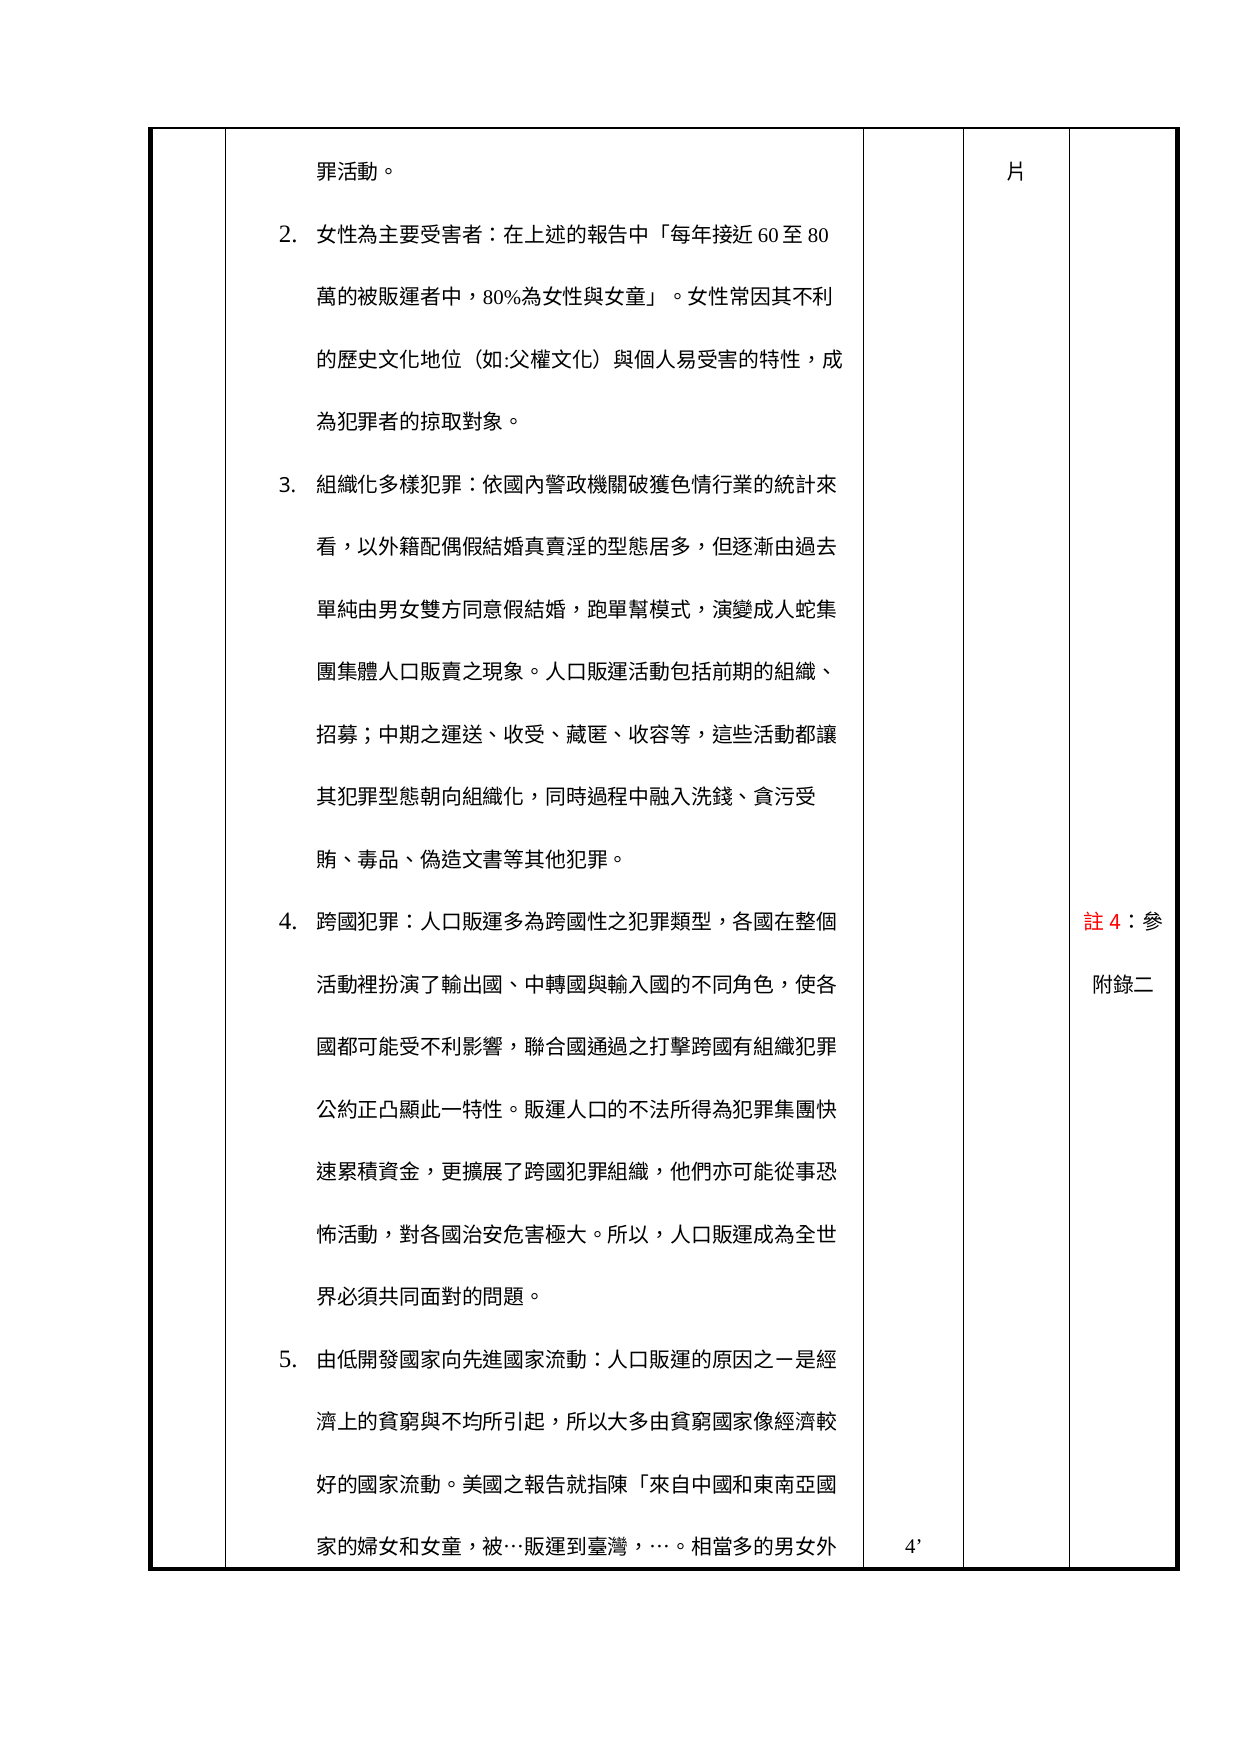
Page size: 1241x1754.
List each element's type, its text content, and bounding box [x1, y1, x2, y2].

table_cell 壹、動機引起 一、影片介紹- (一) 人口販子Human Trafficking 導演：Christian Duguay 影片年份：2005 【劇情簡介】 三名東歐女孩相繼在美國境內自殺，由於屍體無法證明身分，也無親人認領，當局懷疑這些案件與國際賣淫集團的人口販賣勾當有關。 另一方面，十二歲美國女孩安妮在泰國遭人當街擄走，母親珊在焦急地與當地民間服務團體合作，查出當地有不法集團將當街擄走的女孩與貧童，當作童妓販賣給外來買春客。為了尋找愛女下落，他們到處發送傳單，希望能將身處地獄的安妮救出…。 (二) 臺灣終止童妓協會記錄片—人口販運 「人口販運」以個案呈現中國少女被人蛇集團詐騙來台「工作」，被控制賣淫的過程，並追蹤被遣返少女返鄉後的遭遇。在本片裡，導演讓被害少女個案自己講述被詐騙來台的過程，化解一般人認為她們是「偷渡犯」的刻板印象，改從「被害人」的角度來看待這些少女。而人口販運其實是國際性的人權議題，也希望那些「潛在的消費族群」，不再去「消費」這些女性，人口販運才有可能逐漸消弭。 二、圖片展示(報紙小廣告) 上圖為我國婚姻仲介業者的傳單。 三、問題提示 就展示之圖片老師提問，請同學思考如下問題。 俗諺云「生命誠可貴，愛情價更高」，跨國婚姻當事人擁有婚姻自主嗎？一個願意讓人承擔未知的婚姻風險，原因是什麼？ 媒介下的跨國婚姻，你認為有何潛在的問題？ 「保證處女、一年內跑掉賠一位」這樣的廣告內容反映何種意涵？ 四、綜合講評 導入主題「認識人口販運」，說明為何要討論此一主題。 貳、發展活動 人類的文明進化可從多方面論述，但當中最具價值指標性的當屬人權，一部文明史可說就是人權發展史。人權的基本核心在於人性尊嚴，而對人性尊嚴的殘害則是把人工具化，忽視其本身就是目的的主體性。歷史上，奴隸制度的存在就是把人工具化的最大罪惡，經過了多個世紀的努力，傳統的奴隸制度被廢除，但是一種被稱為二十一世紀的奴隸制度正以新型態出現。為捍衛人權，我們需面臨一個既古老又新穎課題，就是防制現代版的人口販運。以下先從歷史簡要回顧華工與黑奴制度，再說明新時代的人販運。 一、近代人口販運歷史簡述 人類歷史上的奴役問題可謂不絕如縷，從古代羅馬帝國起，到希臘、埃及及中國等皆有奴隸制度的存在。馬克斯分析歷史指出自原始共產社會之後，緊接而來的奴隸社會、封建社會到現代資本主義社會都因階級的不平等關係，而存在不同形式與程度的奴役問題，這種剝削都有人力販運的本質。以下簡單說明近代人口販運史。 以近代而言，自從十五世紀地理大發現以來，就一直經歷「國際化」的歷程，在今日國際化更加深而蛻變為全球化。伴隨國際化的進行，也讓人口販運更大規模的進行，以下簡述中國（輸出）及美國（輸入）為主的販運歷史。 中國的「賣豬仔」 從歷史看，資產階級致富的手段之一是利用廉價勞動力進行剝削。早在鴉片戰爭以前，外國侵略者就開始秘密掠賣華工出國。雖然1808年，英皇喬治三世宣佈禁止在英國屬地販賣奴隸，並在1833年，立法廢止奴隸制度，但當時在澳門等地還能合法以華工名義集體送到外地當苦力。隨著鴉片戰爭的失敗和不平等條約的簽訂，讓外國侵略者掠賣華工合法化後，掠賣華工變得更為盛行。當時包括英國、美國、法國、西班牙、葡萄牙等國都進行這種罪惡活動。販運者用欺騙和強迫等手段（如用藥酒把人灌醉後騙走，或在僻靜處將人強裝進麻袋劫走等），把中國沿海的農民和城市貧民販運到美洲、澳洲等地去，從事長期的強迫勞動，過著悲慘生活。 出國的勞工都會簽約及繳付一筆費用後前往海外，稱為契約華工，而俗稱則為「賣豬仔」。販賣華工在當時是厚利的生意，而販運、交易豬仔的招工館，也被稱豬仔館，澳門在十九世紀時期是豬仔販運中心。華工們立賣身契紙後，人口販子們在華工胸前烙上火印，標明販運何處，然後就把這些華工裝入運送的船隻，鎖在艙中，艙門上釘著鐵條，留個小洞。販運者為了節省運費，常常在船上裝載容量一倍以上的華工，以致他們擠在船上只能屈膝而坐，經過很長時間遠渡重洋。他們不僅吃不飽，而且狹小的艙房裡空氣惡濁，衛生環境惡劣，往往未抵目的地就生了病，得不到醫治，病了就丟到海裡，華工在中途的死亡率最高達到百分之四十五。 他們到達當地後，進行的是刻苦的體力勞動工作（即做苦力），工作量大，工時長，但薪金微薄。食宿方面十分簡陋，有時甚至要露天住宿。遭上司虐待、侮辱的事件時無處可申訴。華工雖然表面上有契約，但很多人都不能夠捱到約滿，有些人因光顧賭場或妓院而向雇主借款，以致遲遲無法完約。他們當中不少人無法返回中國，但又不被承認身份，不少人更因過勞而客死異鄉。 美國的黑奴問題 除了華工的歷史外，美國最具代表性的人口販運問題當屬出現於殖民主義時代的黑奴。 早在15世紀的50年代，葡萄牙已開始往國內輸送非洲黑奴，以補國內的勞力不足。1570年以後葡萄牙奴隸販子在他們的美洲殖民地巴西打開了奴隸販賣市場，同時，美洲地區的墾殖地對勞力的需求也日殷。17世紀的20年代，荷蘭的西印度公司成立，為了確保奴隸來源，發起戰爭征服了葡萄牙在黃金海岸沿線的所有據點，獨佔了從弗德角到尼日河河口的西非貿易，17世紀的60年代開始，每年大約有1萬5000名黑奴被賣到大西洋對岸的新殖民地。 這種非洲土著被奴隸販主強行大量運至美洲大陸，直至南北戰爭之後，販賣黑奴才被美國法律所制止。當今美國黑色人種的祖先有不少是源於此。 小故事： 領導美國取得獨立戰爭勝利的喬治•華盛頓，和一生為人的平等和宗教信仰自由呼喚而撰寫獨立宣言的傑佛遜，他們二人都是人民稱頌的偉大人物。他們是獨立、民主、自由的象徵，國家英雄，同時又是奴隸主，如華盛頓曾擁有三百多名奴隸。現代人很難把這兩面根本衝突的形象拼貼在一起，然而，這不同面的形象都是真實的。 華盛頓擔任總司令時，就感到新生的美國精神和現存的奴隸制度格格不入。當時的事情常令他心情不能平靜：「一些黑人戰士英勇戰死，依舊是奴隸之身，不能得到應有的獎勵和紀念」。在一個天氣寒冷的夜晚，隨軍黑人僕人普瑞莫斯把自己的毯子和鋪墊谷草都讓給華盛頓，自己悄悄地受凍。華盛頓半夜醒來很受感動，認為這不公平，命令他的僕人和他貼身睡在一起。這一刻，華盛頓萌生了要結束奴隸制度的思想。 華盛頓建議一律給予參加獨立戰爭的黑人自由人身份，但是議案在國會被阻擋了，反對解放黑奴的勢力相當強大。一直到華盛頓去世時，他才以遺囑的形式，釋放他全部的奴隸，並對喪失勞動力的奴隸，供給衣食養老，對未成年人，給與讀書受教育的機會。華盛頓的這一遺囑，給了美國社會一個強大的衝擊。 直到近百年之後，美國歷史上另一個偉大總統林肯，才用武力解決了華盛頓遺留下的問題。1863年，全美國宣布廢除奴隸制，解放黑奴，歷史沉澱的積垢，終於被清除了。林肯曾在談到南北戰爭造成了許多殘酷流血時說：“就算是我們對黑人的賠償吧！”從此，傑佛遜獨立宣言主張的“人生而平等”，才有了它的真實意義。 二、人口販運的意義與本質 我國的「賣豬仔」與美國的「黑奴」之傳統人口販賣問題雖已走入歷史，但是現代版的新人口販運式的奴役問題仍然存在。它被視為除了毒品販賣、非法武器交易之外，是當今世界上規模最大的犯罪活動。 人口販運的意義 根據聯合國的定義（聯合國打擊跨國有組織犯罪公約關於預防禁止和懲治販運人口特別是婦女和兒童行為的補充議定書（註1），所謂「人口販運」係指: 為剝削目的而使用暴力威脅或暴力手段，或通過其他形式的脅迫，通過誘拐、欺詐、欺騙、濫用權力或濫用脆弱境況，或通過授受酬金或利益取得對另一人有控制權的某人的同意等手段招募、運送、轉移、窩藏或接收人員。 剝削應至少包括利用他人賣淫進行剝削或其他形式的性剝削、強迫勞動或服務、奴役或類似奴役的做法、勞役或切除器官(即使此為被害人表示同意)。 只要為剝削目的而招募、運送、轉移、窩藏或接收兒童，即使並不涉及(1)項所述任何手段，也應視為人口販運。 至於我國對人口販運的定義，行政院「人口販運防制計畫」將之界定為：以買賣或質押人口、性剝削、勞力剝削或摘取器官等為目的，而以強暴、脅迫、恐嚇、監控、藥劑、催眠術、詐術、不當債務約束或其他強制方法，組織、招募、運送、轉運、藏匿、媒介、收容國內外人口或使之隱蔽之行為。 以上二者的界定並不盡相同，我們可以了解人口販運的主要意義是：（1）在目的上乃以剝削被害人以獲取利益為目的；（2）手段方面則透過暴力威脅或使用暴力，或其他形式的多種脅迫等的不同方法；（3）型態上則有性剝削、強迫勞動或服務、奴役或類似奴役、或切除器官等等的多元型態。 而二者不同之處則在於聯合國的定義較為廣泛，當中包含「濫用脆弱境況」，即若被害人係處於脆弱境況，縱使是在被害人自願之狀況下，仍然屬於「人口販運」。而我國之「防制人口販運行動計劃」，則似傾向於被害人(未滿18歲除外)必是被強暴、脅迫、欺騙等強制、非自願之狀況下，才屬於人口販運。 人口販運的本質－－侵害人權的犯罪行為 從上述的定義中，我們可以清楚的掌握人口販運的本質，就是一種對個人自由、安全、尊嚴與生命的嚴重人權侵害行為，所以聯合國在上述的「打擊跨國有組織犯罪公約關於預防禁止和懲治販運人口特別是婦女和兒童行為的補充議定書」中，要求各締約國均應採取必要的立法和其他措施，將議定書所列之故意行為規定為刑事犯罪，而包括作為共犯參與及組織或指揮他人實施上開行為者定為刑事犯罪者。 三、人口販運的型態 在人口販運、販毒與武器交易等三種危害世界最大的行為中，以人口販運最為猖獗，原因在於其可以不斷的重複買賣，而使它變成為成長速度最快的斂財管道。其型態主要有三： 性販運： 就成人而言，係指被迫的、並非經本人在自由和知情同意情況下，主動進行的賣淫、充當性奴隸或參與製作色情材料；就兒童而言，則包括賣淫、性奴役或在色情製品中利用兒童。 依美國2005年的報告（註2）指出「每年接近60至80萬的被販運者中，80%為女性與女童。」主要從事上述的活動。 勞動販運： 主要為 “強迫勞動”，係指直接或間接用武力威脅，或採用逼迫方式使任何人從事非經本人在自由和知情同意情況下從事的所有工作或服務，使其處於被奴役之狀態下，行使勞動剝削之實。 器官摘除： 非基於當事人身體健康利益之理由，而將身體器官之一部分或全部透過手術予以摘除，致損害個人身體健全的行為。 在一些國家如印度與菲律賓等，貧窮人家經常因為需錢，而在非法仲介的牽線下，用賣腎臟來換取一筆現金，而嚴重威脅當事人的身體健康（註3）。 四、人口販運的原因與途徑 （一）人口販運的原因 全球化時代，除了資金流動外，人口流動也是重要的表徵，因工作、婚嫁、求學等因素而在不同國家間流動是非常平常的事。而人口販運式的流動，歸納其原因從典型的推力與拉力之分析，說明如下： 人口流動基本上是由後進國家向先進國家流動。這些後進國家經常出現該國經濟不發達、缺乏工作機會、經濟不平等、組織與幫派犯罪相對嚴重、社會歧視女性與弱勢者、政府腐化、政府執法能力不佳、政治不穩定甚至內部有武裝衝突存在等、政府的重大計畫建設將社區連根拔除沒有安置配套措施等等；而被害者個人部分則包括有原生家庭貧窮、不識字、欠缺個人基本人權意識等多重因素，都促成當事人墜入被販運，而離鄉背井的推力。 在拉力方面，則包括受害者知覺移民目的國有較高的生活水準、移民輸入國有較高的性行業活動與需求、政府執法缺乏效能、對廉價勞力的需求，加上人蛇集團因假結婚人頭取得容易、被害者易於掌控、低風險高報酬等因素，而利用不實資訊千方百計利誘被害者，形成一股巨大的拉力。 上述的推、拉力之外，不斷進步的傳播溝通方式，再加上全球化下各國管控鬆綁的推波助瀾，人口販運遂成為新時代的國際問題。 （二）人口販運的途徑 至於販運途徑方面，人口販運的途徑包括非法偷渡，與合法管道二種。 非法偷渡 一般犯罪研究認為偷渡是由當事人同意，當事人即是行動者，因此是一種無被害者之犯罪，且一定是跨國境的活動，所以和人口販運不同。 但研究顯示，由於有些被害者欠缺對被害的認知，或迫於現實壓力，而表現出表面合意，而實則為不得不為的行為。所以，某些人口販運是用偷渡方式進入目的國，純就技術層面來看，偷渡確實經常是犯罪集團所採用的方式之一。 由於人口販運本身的違法性，讓販運者常利用一國國境安全上的漏洞採取非法偷渡的方式進入目的國，其中以海運最為普遍。這樣的雙重違法性質，使得偷渡時需要將被販運人加以藏匿於密不透風的空間，運輸過程中對被販運者造成極大風險，當面臨被查獲的可能性時，販運的人蛇集團為求自保更採取丟包的方式，將被販運者推入海中加以摧毀物證，因此才有美國發現幾十人悶死於貨櫃中及臺灣人蛇丟包造成多人死亡的案例。 以合法掩護非法 另一種販運方式，則是販運者利用因全球化下世界各國普遍致力於破除有礙全球化流動的人為障礙下，較為寬鬆的移民政策，而鑽法律漏洞以合法來掩護非法。這包括「假結婚、真賣淫」、「假觀光、真打工」、「合法招募勞工、事後不法對待」等多種管道交互運用。這種合法的方式，當事人對其工作性質不見得認識，但是約定的過程則是雙方合意，所以雖有入出境的管理，但要事先預防及事後查緝造成許多困難，而使人口販運活動猖獗。 五、人口販運的特性 依據聯合國的資料，人口販運是三種危害世界的行為中最為嚴重者，它已是成長速度最快的斂財管道。此一活動，歸納言之，約有如下特性： 風險低、投資小、獲利高：美國2005年的報告指出，全球估計每年約有60萬至80萬被販運者，人口販運的犯罪利益估計每年約有130億美金，約合新台幣4030億元。且其可以不斷的被重覆買賣，而持續獲利，故成為重大的犯罪活動。 女性為主要受害者：在上述的報告中「每年接近60至80萬的被販運者中，80%為女性與女童」。女性常因其不利的歷史文化地位（如:父權文化）與個人易受害的特性，成為犯罪者的掠取對象。 組織化多樣犯罪：依國內警政機關破獲色情行業的統計來看，以外籍配偶假結婚真賣淫的型態居多，但逐漸由過去單純由男女雙方同意假結婚，跑單幫模式，演變成人蛇集團集體人口販賣之現象。人口販運活動包括前期的組織、招募；中期之運送、收受、藏匿、收容等，這些活動都讓其犯罪型態朝向組織化，同時過程中融入洗錢、貪污受賄、毒品、偽造文書等其他犯罪。 跨國犯罪：人口販運多為跨國性之犯罪類型，各國在整個活動裡扮演了輸出國、中轉國與輸入國的不同角色，使各國都可能受不利影響，聯合國通過之打擊跨國有組織犯罪公約正凸顯此一特性。販運人口的不法所得為犯罪集團快速累積資金，更擴展了跨國犯罪組織，他們亦可能從事恐怖活動，對各國治安危害極大。所以，人口販運成為全世界必須共同面對的問題。 由低開發國家向先進國家流動：人口販運的原因之ㄧ是經濟上的貧窮與不均所引起，所以大多由貧窮國家像經濟較好的國家流動。美國之報告就指陳「來自中國和東南亞國家的婦女和女童，被…販運到臺灣，…。相當多的男女外籍勞工主要來自越南、泰國和菲律賓」（註4）即反應此一現象。 六、人口販運中特別弱勢的女性與兒童少年族群 分析人口販運的被害者，人口販運與經濟及人口特性的關連性最高。經濟弱勢者，不分性別容易成為勞力剝削的被害者；性別上，女性易成為勞動與性剝削被害者；年齡方面，兒童及少年也容易成為被害者。以下簡要分析女性與兒童少年部分。 女性由於歷史、文化、生理等諸多因素的影響，成為特別弱勢的族群，最容易成為被販運者而受傷害。這種現象包括：女性比男性背負更多社會歧視與偏見、處於較低的經濟處境、工作權嚴重剝削及更缺少安全生活權。 聯合國人口基金會發表2006年《世界人口狀況》(State of World Population)報告（註5），指出國際移民工人中一半是女性，全球現有9千5百萬女性國際移民勞工，佔國際移民勞工人數的一半。而她們是一個脆弱的群體，比男性更容易遭到販運、剝削和虐待，但她們的貢獻和需求卻更常被忽視。 女性族群之人口販運被害人，最具代表性的當屬日本在二次大戰時所採取的慰安婦制度。他們從佔領的亞洲各國聚集數十萬名的慰安婦，迫使該婦女提供性服務給日本武裝部隊，而被聯合國視為「軍隊性奴役之行徑」，這可說是人類史上最有計畫、規模最大的組織犯罪。 許多女性移民的人權受到侵犯，原因之一是她們本國政府沒有為她們出國謀生提供合法和方便的途徑，她們只好把自己的前途、甚至生命托付給人口販子，因此使人口販運成為全球三大非法貿易之一。除了被迫從事色情交易最為常見外，報告顯示，家庭幫傭是女性移民勞工從事的主要勞動。每年都有數以百萬計的女性從亞洲、拉丁美洲、加勒比海地區和非洲前往歐洲、北美、海灣國家和亞洲發達國家和地區打工。但她們工作的國家幾乎沒有專門保護她們的法律，也不允許她們組織工會。她們為了保住合法身份，不得不聽任雇主擺佈，成為事實上的奴隸。 在兒童及少年方面，最早有販嬰行為，再則有勞動與性剝削的問題。 販嬰是一個很古老的社會行為，在貧窮落後的社會，養不起小孩的父母將小孩賣掉的情形屢見不鮮。時至今日，買賣嬰兒的原因，則增加了不孕症夫妻希望有小孩，未婚少女懷孕生子不想養小孩等因素。在販嬰活動中，人成為貨物被買賣，完全貶抑人的尊嚴，且可能混淆血統，造成亂倫，造成社會危害。（註6參附錄：王精明販嬰案） 及至兒童稍長，則出現勞動與性剝削的人口販運。這類型的販運型態仍十分嚴重，依據國際移民機構的估計光是東南亞每年估計有22萬5千的婦女與兒童被販運至他國從事性剝削，另一份報告則指出落後國家及性價值觀偏差的國度裡每年約有120萬低於十八歲以下的少年被販運從事色情交易（註7）。落後國家中普遍因經濟問題而存在童工剝削問題；性文化偏差國家則出現嚴重雛妓問題，一些嫖客偏好未成年少年，而造成對弱勢少女的性剝削。兒童及少年的剝削問題特別值得重視，一則兒童欠缺被剝削意識，且抵抗能力弱而無從抵抗，最易成為被害者；二則因為其生理、心理發育不成熟，故對當事人的身心傷害特別大且深遠。兒童販運嚴重危害聯合國所推動的「兒童權利公約」與「世界人權宣言」對兒童權利的保障。 有鑑於女性與兒童的脆弱性，聯合國的議定書中才特別補充制定「打擊跨國有組織犯罪公約關於預防禁止和懲治販運人口特別是婦女和兒童行為的補充議定書」。 七、人口販運對個人、社會及國際視聽的影響性 在聯合國及美國的販運人口問題報告中提到，人口販運對被害者和社會都會造成巨大的損害，包括侵犯人權、加劇社會解體、助長有組織的犯罪、剝奪國家人力資本、阻礙經濟發展、危害公共衛生、瓦解政府權威等。以下分別簡述之。 對個人的危害 剝奪人權及自由 當代憲政民主的價值體系中，人權保障是根本，而人性尊嚴則位居於核心，因此人性尊嚴與人權保障便構成當代憲法構造的基礎原則與本質理念。法律規範的制定與遵守，主要在於保障個體的基本權利，眾所周知的基本權利包括生命權、財產權與自由權，保護這些權利不受侵犯，乃為彰顯人性應有的尊嚴，進而實現「人之所以為人」的理想，這是國家的基本地位與功能，也是近代自由主義的傳統。 人性尊嚴的本質概念是「人本身就是目的」，每一個人都是自主、自決的獨立個體，都是具體存在並且具有意義的生命。每個人均有權利維護自己的尊嚴。因此，個人或國家不能為了成就特定人的目的，而將任何人當成達成目的的手段，人尤其不能被貶抑為單純僅受支配的客體，而在根本上損及其做為一個人的主體性，包括了他的自主、自決及自治權力。 聯合國世界人權宣言中第三、四、五條明白指陳:「人人有權享受生命、自由與人身安全。」；「任何人不得使為奴隸或奴役；一切形式的奴隸制度和奴隸現實，均應予以禁止。」及「任何人不得加以酷刑，或施以殘忍的、不人道的或侮辱性的待遇或刑罰。」（註8）而人口販運就是對這基本人權的最根本的危害。 被害者遭受身體、精神之折磨與摧殘 當前人口販運最主要存在於跨國間，販運過程的每個階段都可能構成對身體、性和心理的虐待及暴力行為、剝奪權利和折磨、強迫使用藥物、經濟剝削、惡劣的工作環境。人口販運和其他的暴力犯罪不同，受害者通常會反覆造成長時間的心理創傷。受害者由於語言的隔閡和資源的有限，以致往往求助無門、舉證困難，又不諳當地的法律、缺乏社會庇護與司法救濟管道，因此在無法立即解決與彌補的情況下，造成包括身體與精神心理的多重傷害，研究指出受害者常會出現受創傷後徵候群，包括焦慮、無助、抑鬱、懷有敵意及具侵略性等，讓其不易復歸正常的社會生活。 其中，特別是婦女兒童，尤其容易遭受健康問題，比其他群體更容易罹患傳染病和非傳染病及精神衛生問題，聯合國所從事之一些局限範圍的調查和比較流行病學研究顯示，在移民中出現負面衛生後果的頻率高於東道國人民。 除了具體的健康受損外，被害人還面對自尊遭踐踏、人格被貶抑，甚至包括社會烙印所帶來的家庭蒙羞等，而且被販運的經歷更造成其再次被販運的可能性大增，其影響至深且劇，甚至讓受害者一生都難復原。 對社會的危害 構成全國性的健康威脅 在全球化的過程當中，無可避免地，傳染病的全球化也成了不可避免的另一種宿命。細菌、病毒、病媒昆蟲的跨國流動也是全球化的偶然又必然副產品。最近幾年相繼發生的SARS、禽流感、登革熱、愛滋病等都是典型的例子。根據世界銀行提供的資料，1990年死於傳染病的全球死亡人數達1669萬，占總體死亡人數的34.4%，而死於戰爭的人數僅為32萬，占0.64%。死於傳染病的人數是死於戰爭人數的50多倍。在人口販運的過程中，若採用非法的管道，將讓檢疫安全無法實施，這種漏洞可能助長疾病傳播，讓輸入國無法有效杜絕疾病的傳播，而危及一國人民的健康。 造成跨國犯罪猖獗並危及本國治安 人口販運的型態是國際間的犯罪活動，影響一國的國際觀瞻，並因其特性也將帶動其他犯罪活動，包括洗錢、偽造證件、偷渡等，對一國之國境安全與社會、金融秩序危害甚深，這種有組織且多樣化的犯罪，讓政府和法治都受到削弱。 造成社會解體 人口販運的利益常使這種活動在弱勢的社區中生根，早期臺灣的貧窮社區與原住民部落的雛妓問題，現在的菲律賓、印度集體賣器官村莊，都說明了這種特性。在這樣反覆持續的摧殘下，更造成家庭破碎，不管被賣或躲避被賣，都讓家庭結構被破壞，成員流離失所，孩子無法在正常的家庭環境中成長，而造成社會解體。 造成資源配置錯誤、浪費人力資源 人口販運造成人力資源損失和稅收減少，剝奪了移民者及其家庭、政府或其他潛在的合法雇主本應享有的移民帶來的資金收益。再者，政府為了防制人口販運，其所投入之防販運的資源價值、受害者的支持待遇及拘押起訴販運者，都造成一國經濟的重大損失。 對國家的危害 全球化的時代，任何一個國家無法自外於國際社會，國與國間產生密切的利害依存關係，所以區域政治與國際政治的影響越來越大。當一個國家涉入人口販運的活動時，不管為輸出國、中繼國或輸入國，都可能成為危害世界的麻煩製造者，當然不受國際歡迎，更遑論從國際社會所揭櫫的高層次人權保護理念，涉入人口販運國，將為國際社會所責難。 美國是當今致力於防制人口販運的國家，對人口販運的評比標準分為三級，第一級為完全符合標準，第二級又分為二種等級，二之一級是未完全符合標準卻力圖改善，二之二級(二級觀察)為未完全符合標準仍需努力改善，第三級則是完全未符合標準。 臺灣在美國人口販運的人權評比上，過去為第一級的先進國家，但2005年時被列為第二級，2006年則被降為二級觀察名單（註9）。美方點名臺灣應盡快提出防制人口販運行動計畫和法案，否則臺灣再被降至最後一級，屆時將成為落後國家，而成為國際注意的焦點。上述的評比嚴重衝擊臺灣形象，對我國利益即造成危害。 我國目前標榜人權立國，總統府在擬定人權基本法草案說明中指出：「保障人權是世界潮流，也是國家民主化之指標，更是國際社會關切之重點。我國為國際社會重要成員，現雖非聯合國會員國，但遵守國際義務，努力實踐國際社會責任，以期達成世界和平與正義之宗旨，並無不同」，因此「提昇我國的人權標準，促進人權發展，重新融入國際人權體系，自應順應世界人權之潮流…，有效保障人權」。此是為宣示我人權立國的崇高精神。 臺灣非聯合國成員，但仍然受到國際社會以同等標準的檢視。然而，從前年的高雄捷運泰勞暴動開始，臺灣屢次受到人權降等的抨擊，關鍵點就在我們被認定對外籍勞工或外籍配偶有強迫勞動之嫌。另外，我國在外籍配偶仲介上有許多負面新聞受到國際傳媒矚目，例如：在e-Bay網站拍賣越南配偶、在澎湖馬公天后宮前展示越南女子供人挑選、與國人集體赴越南挑選配偶等消息，均在國際間引起極大關注，對臺灣的形象產生極負面的影響。而讓美國務院將臺灣降到第二級觀察名單，衝擊臺灣人權立國的形象。 圖1：全球人口販運輸出與目的圖 圖1顯示我國為人口販運輸出區，上述現象對標榜人權立國的我國而言，實在嚴重打擊我國的國際地位與形象。我國當前國際外交因諸多因素而限於困境，如果不能呼應國際有關人權、人道等主流價值趨向，將不利於我拓展外交取得國際的信賴與支持，一旦被污名化更將招致報復與制裁，而危及國家利益。我國過去曾因智慧財產權，被美國列入「三○一法案」名單，且採取具體的制裁報復行動，一度牽累到國內廠商出口貨品。 如今，人口販運問題被美方列為觀察名單，雖然目前沒有提出制裁報復的方案，可是，美國國務院的這項報告已送交在台協會、移民局等國土安全部門，國人赴美就業、求學或移民，可能將面臨嚴格審查的把關，入境美國也可能會在查驗證照時遭到「疑慮」，甚至「歧視」的不平等待遇。 人口販運除了對外影響一國的國際觀瞻外，對內則易腐蝕政府權威。前面談過人口販運是一種組織性的多樣化犯罪，也是跨國性犯罪的型態。這種類型的犯罪直接衝擊了政府統治權力的有效性，包括賄賂政府與司法官員、偽造文書、洗錢等活動，不僅腐蝕政府權威和法治精神，更嚴重削弱政府的有效統治。 對全世界的危害 販運人口的犯罪形式不僅威脅一國的統治管轄權，也衝擊到國際社會，包括影響國際間的金融秩序、經濟和社會系統等，在多重的領域中產生錯綜複雜的負面影響。另外，一些諸如環境、安全、健康及人權侵害等不易量化的危害，都威脅到全世界穩定、繁榮的社會與合法經濟發展，不利協調政治利益和人權義務，並且與販運連帶的犯罪廣泛的相互影響，對於全球和平、安全與穩定造成日益嚴重的威脅。 由此可知，販運人口給個人以及政治、經濟和社會系統造成影響和成本，據聯合國統計全世界有130多個國家受到此種犯罪的影響，所以它成為全球化下各國共同面臨的課題。 參、課後家庭作業： 看電影學知識 （1）玩命快遞 The Transporter （2）永遠的莉莉亞 Lilya 4-ever （3）人口販子 Human Trafficking 就上述電影擇一，利用假日觀賞之後，寫下個人心得。 請同學上網（例如勵馨基金會、臺灣終止童妓協會）或找尋最近的報紙、電視新聞上有關人口販運的相關新聞，分析觀察臺灣當前所面臨的人口販運問題。(作為下一節「防制人口販運」的準備) [226, 129, 863, 1567]
table_cell 4’ [864, 129, 963, 1567]
table_cell [153, 129, 225, 1567]
table_cell 註4：參附錄二 [1070, 129, 1175, 1567]
table_cell 片 [964, 129, 1069, 1567]
